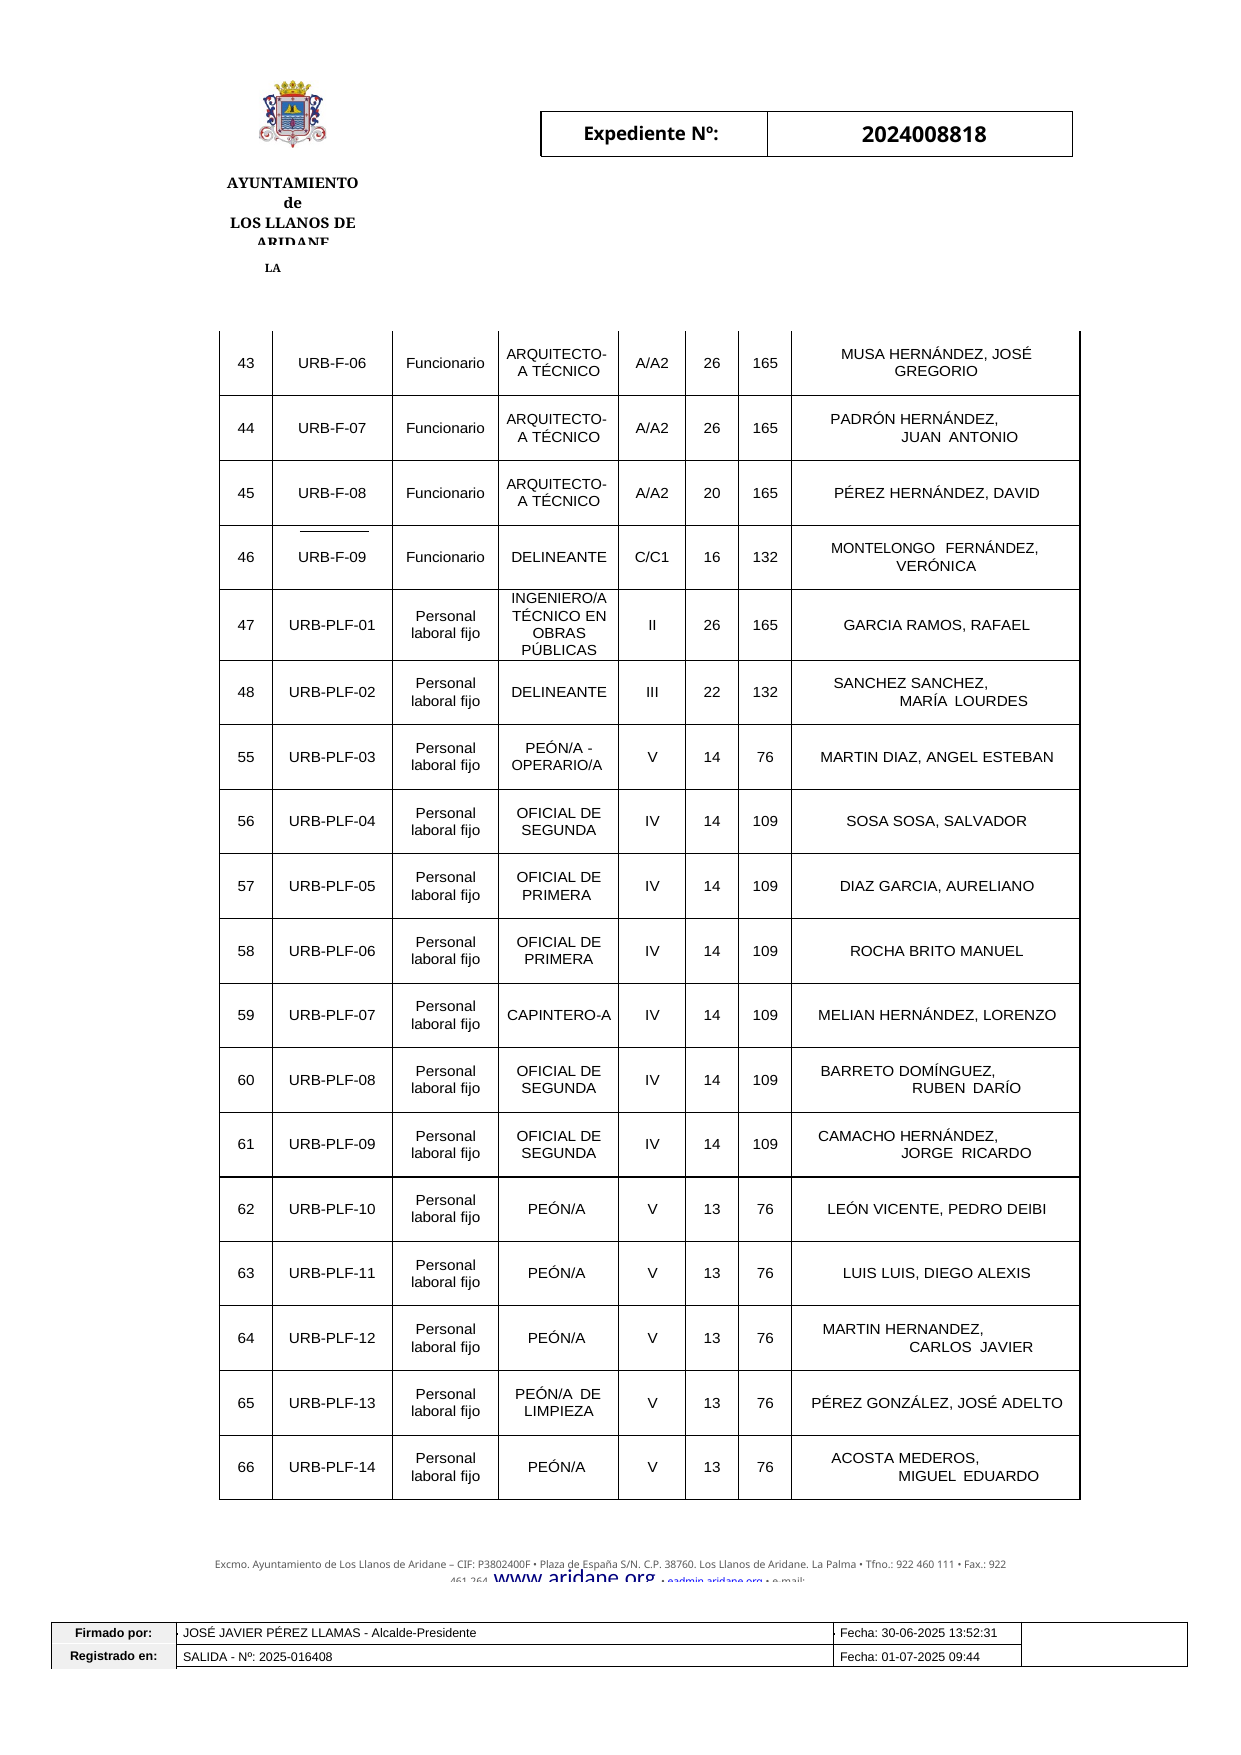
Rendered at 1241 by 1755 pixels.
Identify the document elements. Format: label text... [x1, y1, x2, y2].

table_cell PEÓN/A [499, 1436, 618, 1499]
table_cell 13 [686, 1178, 738, 1241]
table_cell Personal laboral fijo [393, 661, 498, 724]
table_header 26 [686, 331, 738, 395]
table_cell 57 [220, 854, 272, 918]
table_cell 58 [220, 919, 272, 982]
table_cell Personal laboral fijo [393, 919, 498, 982]
table_cell 13 [686, 1371, 738, 1435]
table_cell Personal laboral fijo [393, 854, 498, 918]
table_cell Personal laboral fijo [393, 725, 498, 789]
table_cell A/A2 [619, 396, 685, 460]
table_cell BARRETO DOMÍNGUEZ, RUBEN DARÍO [792, 1048, 1079, 1112]
table_cell ARQUITECTO- A TÉCNICO [499, 396, 618, 460]
table_cell 14 [686, 854, 738, 918]
table_cell 26 [686, 590, 738, 660]
table_cell 109 [739, 1048, 791, 1112]
table_cell OFICIAL DE SEGUNDA [499, 1113, 618, 1176]
table_cell 14 [686, 790, 738, 853]
table_cell Personal laboral fijo [393, 1178, 498, 1241]
table_cell 76 [739, 1242, 791, 1305]
table_cell 59 [220, 984, 272, 1047]
table_cell Funcionario [393, 461, 498, 524]
table_cell URB-PLF-03 [273, 725, 392, 789]
table_cell PÉREZ HERNÁNDEZ, DAVID [792, 461, 1079, 524]
table_cell OFICIAL DE PRIMERA [499, 919, 618, 982]
table_cell 46 [220, 526, 272, 589]
table_cell ARQUITECTO- A TÉCNICO [499, 461, 618, 524]
table_cell Personal laboral fijo [393, 1242, 498, 1305]
table_cell 64 [220, 1306, 272, 1370]
table_cell PEÓN/A DE LIMPIEZA [499, 1371, 618, 1435]
table_cell 66 [220, 1436, 272, 1499]
table_header 43 [220, 331, 272, 395]
table_cell 76 [739, 1436, 791, 1499]
table_cell Personal laboral fijo [393, 1436, 498, 1499]
table_header JOSÉ JAVIER PÉREZ LLAMAS - Alcalde-Presidente [177, 1623, 833, 1643]
table_cell OFICIAL DE SEGUNDA [499, 1048, 618, 1112]
table_cell PEÓN/A [499, 1178, 618, 1241]
table_cell SANCHEZ SANCHEZ, MARÍA LOURDES [792, 661, 1079, 724]
table_header Fecha: 30-06-2025 13:52:31 [834, 1623, 1021, 1643]
table_cell Personal laboral fijo [393, 1113, 498, 1176]
table_cell V [619, 1436, 685, 1499]
table_cell DELINEANTE [499, 661, 618, 724]
table_cell IV [619, 984, 685, 1047]
table_cell Personal laboral fijo [393, 1306, 498, 1370]
table_cell 26 [686, 396, 738, 460]
table_cell 47 [220, 590, 272, 660]
table_cell MARTIN DIAZ, ANGEL ESTEBAN [792, 725, 1079, 789]
table_cell 14 [686, 725, 738, 789]
table_cell CAPINTERO-A [499, 984, 618, 1047]
table_cell 76 [739, 1371, 791, 1435]
table_header MUSA HERNÁNDEZ, JOSÉ GREGORIO [792, 331, 1079, 395]
table_cell URB-F-07 [273, 396, 392, 460]
table_cell LUIS LUIS, DIEGO ALEXIS [792, 1242, 1079, 1305]
table_header Funcionario [393, 331, 498, 395]
table_cell 165 [739, 590, 791, 660]
table_cell PÉREZ GONZÁLEZ, JOSÉ ADELTO [792, 1371, 1079, 1435]
table_cell V [619, 1242, 685, 1305]
table_cell DIAZ GARCIA, AURELIANO [792, 854, 1079, 918]
table_cell 76 [739, 725, 791, 789]
table_cell II [619, 590, 685, 660]
table_cell 14 [686, 1048, 738, 1112]
table_header ARQUITECTO- A TÉCNICO [499, 331, 618, 395]
table_header 165 [739, 331, 791, 395]
table_cell 13 [686, 1436, 738, 1499]
table_cell IV [619, 854, 685, 918]
table_cell URB-F-09 [273, 526, 392, 589]
table_cell 62 [220, 1178, 272, 1241]
table_cell Personal laboral fijo [393, 1371, 498, 1435]
table_cell IV [619, 1113, 685, 1176]
table_cell 13 [686, 1242, 738, 1305]
table_cell URB-PLF-12 [273, 1306, 392, 1370]
table_header A/A2 [619, 331, 685, 395]
table_cell Personal laboral fijo [393, 1048, 498, 1112]
table_cell LEÓN VICENTE, PEDRO DEIBI [792, 1178, 1079, 1241]
table_cell Personal laboral fijo [393, 984, 498, 1047]
table_header Firmado por: [52, 1623, 176, 1643]
table_cell 109 [739, 790, 791, 853]
table_cell ACOSTA MEDEROS, MIGUEL EDUARDO [792, 1436, 1079, 1499]
table_cell 44 [220, 396, 272, 460]
table_cell 76 [739, 1306, 791, 1370]
table_cell URB-PLF-13 [273, 1371, 392, 1435]
table_cell 14 [686, 1113, 738, 1176]
table_cell URB-PLF-07 [273, 984, 392, 1047]
table_cell V [619, 725, 685, 789]
table_cell SALIDA - Nº: 2025-016408 [177, 1645, 833, 1666]
table_cell 45 [220, 461, 272, 524]
table_cell 165 [739, 461, 791, 524]
table_cell 48 [220, 661, 272, 724]
table_cell 65 [220, 1371, 272, 1435]
table_cell C/C1 [619, 526, 685, 589]
table_cell MONTELONGO FERNÁNDEZ, VERÓNICA [792, 526, 1079, 589]
table_cell 109 [739, 919, 791, 982]
table_cell IV [619, 1048, 685, 1112]
table_cell URB-F-08 [273, 461, 392, 524]
table_cell IV [619, 790, 685, 853]
table_cell 132 [739, 661, 791, 724]
table_cell INGENIERO/A TÉCNICO EN OBRAS PÚBLICAS [499, 590, 618, 660]
table_cell PADRÓN HERNÁNDEZ, JUAN ANTONIO [792, 396, 1079, 460]
table_cell Registrado en: [52, 1647, 176, 1666]
table_cell A/A2 [619, 461, 685, 524]
table_cell 55 [220, 725, 272, 789]
table_cell 16 [686, 526, 738, 589]
table_cell Fecha: 01-07-2025 09:44 [834, 1645, 1021, 1666]
table_cell URB-PLF-02 [273, 661, 392, 724]
table_cell MELIAN HERNÁNDEZ, LORENZO [792, 984, 1079, 1047]
table_header [1022, 1623, 1187, 1666]
table_cell V [619, 1371, 685, 1435]
table_cell SOSA SOSA, SALVADOR [792, 790, 1079, 853]
table_cell 13 [686, 1306, 738, 1370]
table_cell URB-PLF-08 [273, 1048, 392, 1112]
table_cell PEÓN/A [499, 1242, 618, 1305]
table_cell OFICIAL DE PRIMERA [499, 854, 618, 918]
table_cell 56 [220, 790, 272, 853]
table_cell 14 [686, 919, 738, 982]
table_cell 20 [686, 461, 738, 524]
table_cell IV [619, 919, 685, 982]
table_cell Personal laboral fijo [393, 790, 498, 853]
table_cell 109 [739, 854, 791, 918]
table_cell GARCIA RAMOS, RAFAEL [792, 590, 1079, 660]
table_cell Funcionario [393, 396, 498, 460]
table_cell CAMACHO HERNÁNDEZ, JORGE RICARDO [792, 1113, 1079, 1176]
table_cell Personal laboral fijo [393, 590, 498, 660]
table_cell DELINEANTE [499, 526, 618, 589]
table_cell URB-PLF-14 [273, 1436, 392, 1499]
table_cell URB-PLF-09 [273, 1113, 392, 1176]
table_cell V [619, 1306, 685, 1370]
table_cell Funcionario [393, 526, 498, 589]
table_cell 132 [739, 526, 791, 589]
table_cell URB-PLF-05 [273, 854, 392, 918]
table_cell 14 [686, 984, 738, 1047]
table_cell MARTIN HERNANDEZ, CARLOS JAVIER [792, 1306, 1079, 1370]
table_cell 165 [739, 396, 791, 460]
table_cell 76 [739, 1178, 791, 1241]
table_cell URB-PLF-04 [273, 790, 392, 853]
table_cell OFICIAL DE SEGUNDA [499, 790, 618, 853]
table_cell III [619, 661, 685, 724]
table_cell PEÓN/A - OPERARIO/A [499, 725, 618, 789]
table_cell 22 [686, 661, 738, 724]
table_cell URB-PLF-01 [273, 590, 392, 660]
table_cell 109 [739, 1113, 791, 1176]
table_cell ROCHA BRITO MANUEL [792, 919, 1079, 982]
table_cell 61 [220, 1113, 272, 1176]
table_cell URB-PLF-06 [273, 919, 392, 982]
table_cell V [619, 1178, 685, 1241]
table_header URB-F-06 [273, 331, 392, 395]
table_cell URB-PLF-11 [273, 1242, 392, 1305]
table_cell 63 [220, 1242, 272, 1305]
table_cell 109 [739, 984, 791, 1047]
table_cell PEÓN/A [499, 1306, 618, 1370]
table_cell URB-PLF-10 [273, 1178, 392, 1241]
table_cell 60 [220, 1048, 272, 1112]
